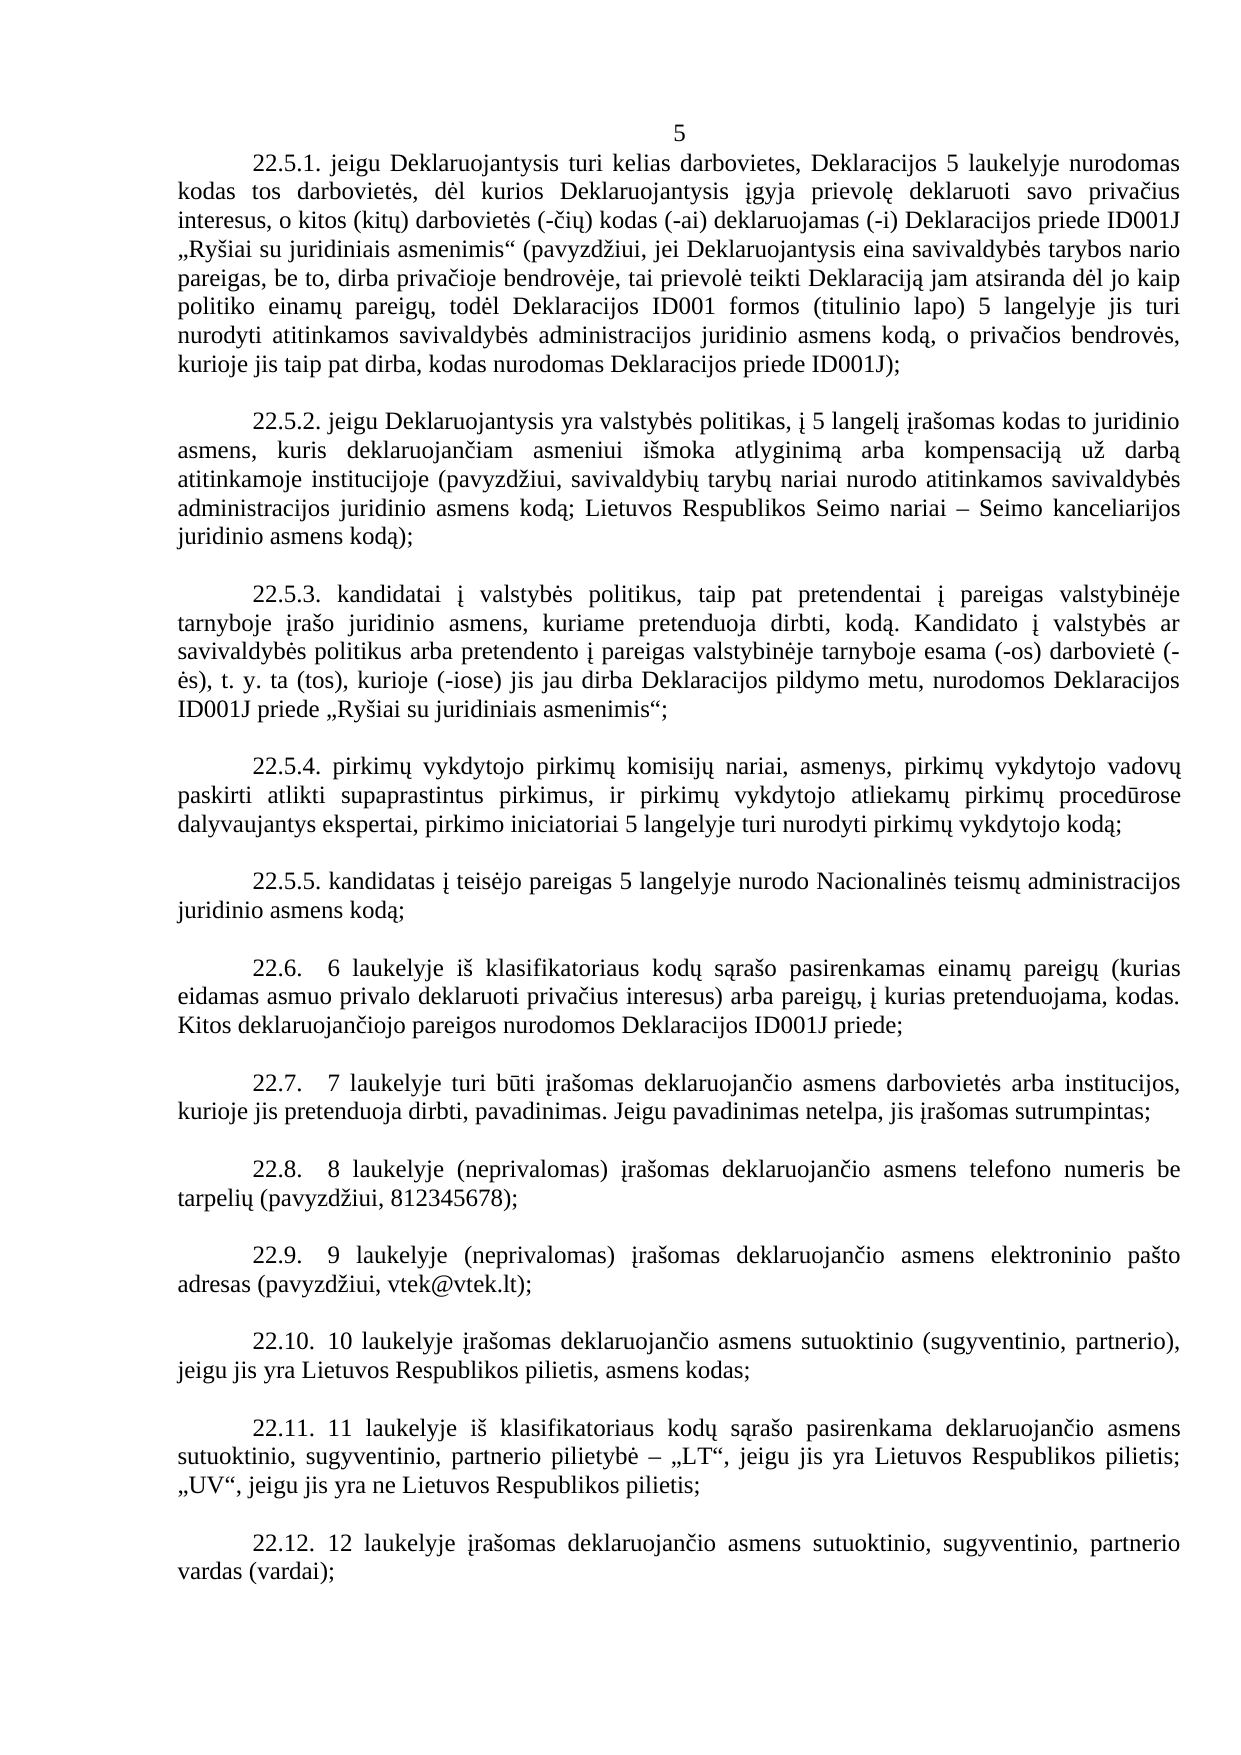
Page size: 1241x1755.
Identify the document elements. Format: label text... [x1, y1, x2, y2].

text 22.5.2. jeigu Deklaruojantysis yra valstybės politikas, į 5 langelį įrašomas kodas to juridinio asmens, kuris deklaruojančiam asmeniui išmoka atlyginimą arba kompensaciją už darbą atitinkamoje institucijoje (pavyzdžiui, savivaldybių tarybų nariai nurodo atitinkamos savivaldybės administracijos juridinio asmens kodą; Lietuvos Respublikos Seimo nariai – Seimo kanceliarijos juridinio asmens kodą); [177, 406, 1181, 550]
text 22.5.1. jeigu Deklaruojantysis turi kelias darbovietes, Deklaracijos 5 laukelyje nurodomas kodas tos darbovietės, dėl kurios Deklaruojantysis įgyja prievolę deklaruoti savo privačius interesus, o kitos (kitų) darbovietės (-čių) kodas (-ai) deklaruojamas (-i) Deklaracijos priede ID001J „Ryšiai su juridiniais asmenimis“ (pavyzdžiui, jei Deklaruojantysis eina savivaldybės tarybos nario pareigas, be to, dirba privačioje bendrovėje, tai prievolė teikti Deklaraciją jam atsiranda dėl jo kaip politiko einamų pareigų, todėl Deklaracijos ID001 formos (titulinio lapo) 5 langelyje jis turi nurodyti atitinkamos savivaldybės administracijos juridinio asmens kodą, o privačios bendrovės, kurioje jis taip pat dirba, kodas nurodomas Deklaracijos priede ID001J); [177, 148, 1181, 378]
text 22.10. 10 laukelyje įrašomas deklaruojančio asmens sutuoktinio (sugyventinio, partnerio), jeigu jis yra Lietuvos Respublikos pilietis, asmens kodas; [177, 1326, 1181, 1384]
text 22.11. 11 laukelyje iš klasifikatoriaus kodų sąrašo pasirenkama deklaruojančio asmens sutuoktinio, sugyventinio, partnerio pilietybė – „LT“, jeigu jis yra Lietuvos Respublikos pilietis; „UV“, jeigu jis yra ne Lietuvos Respublikos pilietis; [177, 1413, 1181, 1499]
text 22.5.5. kandidatas į teisėjo pareigas 5 langelyje nurodo Nacionalinės teismų administracijos juridinio asmens kodą; [177, 866, 1181, 924]
text 22.8. 8 laukelyje (neprivalomas) įrašomas deklaruojančio asmens telefono numeris be tarpelių (pavyzdžiui, 812345678); [177, 1154, 1181, 1211]
text 22.5.4. pirkimų vykdytojo pirkimų komisijų nariai, asmenys, pirkimų vykdytojo vadovų paskirti atlikti supaprastintus pirkimus, ir pirkimų vykdytojo atliekamų pirkimų procedūrose dalyvaujantys ekspertai, pirkimo iniciatoriai 5 langelyje turi nurodyti pirkimų vykdytojo kodą; [177, 751, 1181, 838]
text 22.5.3. kandidatai į valstybės politikus, taip pat pretendentai į pareigas valstybinėje tarnyboje įrašo juridinio asmens, kuriame pretenduoja dirbti, kodą. Kandidato į valstybės ar savivaldybės politikus arba pretendento į pareigas valstybinėje tarnyboje esama (-os) darbovietė (-ės), t. y. ta (tos), kurioje (-iose) jis jau dirba Deklaracijos pildymo metu, nurodomos Deklaracijos ID001J priede „Ryšiai su juridiniais asmenimis“; [177, 579, 1181, 723]
text 22.12. 12 laukelyje įrašomas deklaruojančio asmens sutuoktinio, sugyventinio, partnerio vardas (vardai); [177, 1528, 1181, 1585]
text 22.7. 7 laukelyje turi būti įrašomas deklaruojančio asmens darbovietės arba institucijos, kurioje jis pretenduoja dirbti, pavadinimas. Jeigu pavadinimas netelpa, jis įrašomas sutrumpintas; [177, 1068, 1181, 1125]
text 22.9. 9 laukelyje (neprivalomas) įrašomas deklaruojančio asmens elektroninio pašto adresas (pavyzdžiui, vtek@vtek.lt); [177, 1240, 1181, 1298]
text 22.6. 6 laukelyje iš klasifikatoriaus kodų sąrašo pasirenkamas einamų pareigų (kurias eidamas asmuo privalo deklaruoti privačius interesus) arba pareigų, į kurias pretenduojama, kodas. Kitos deklaruojančiojo pareigos nurodomos Deklaracijos ID001J priede; [177, 953, 1181, 1039]
